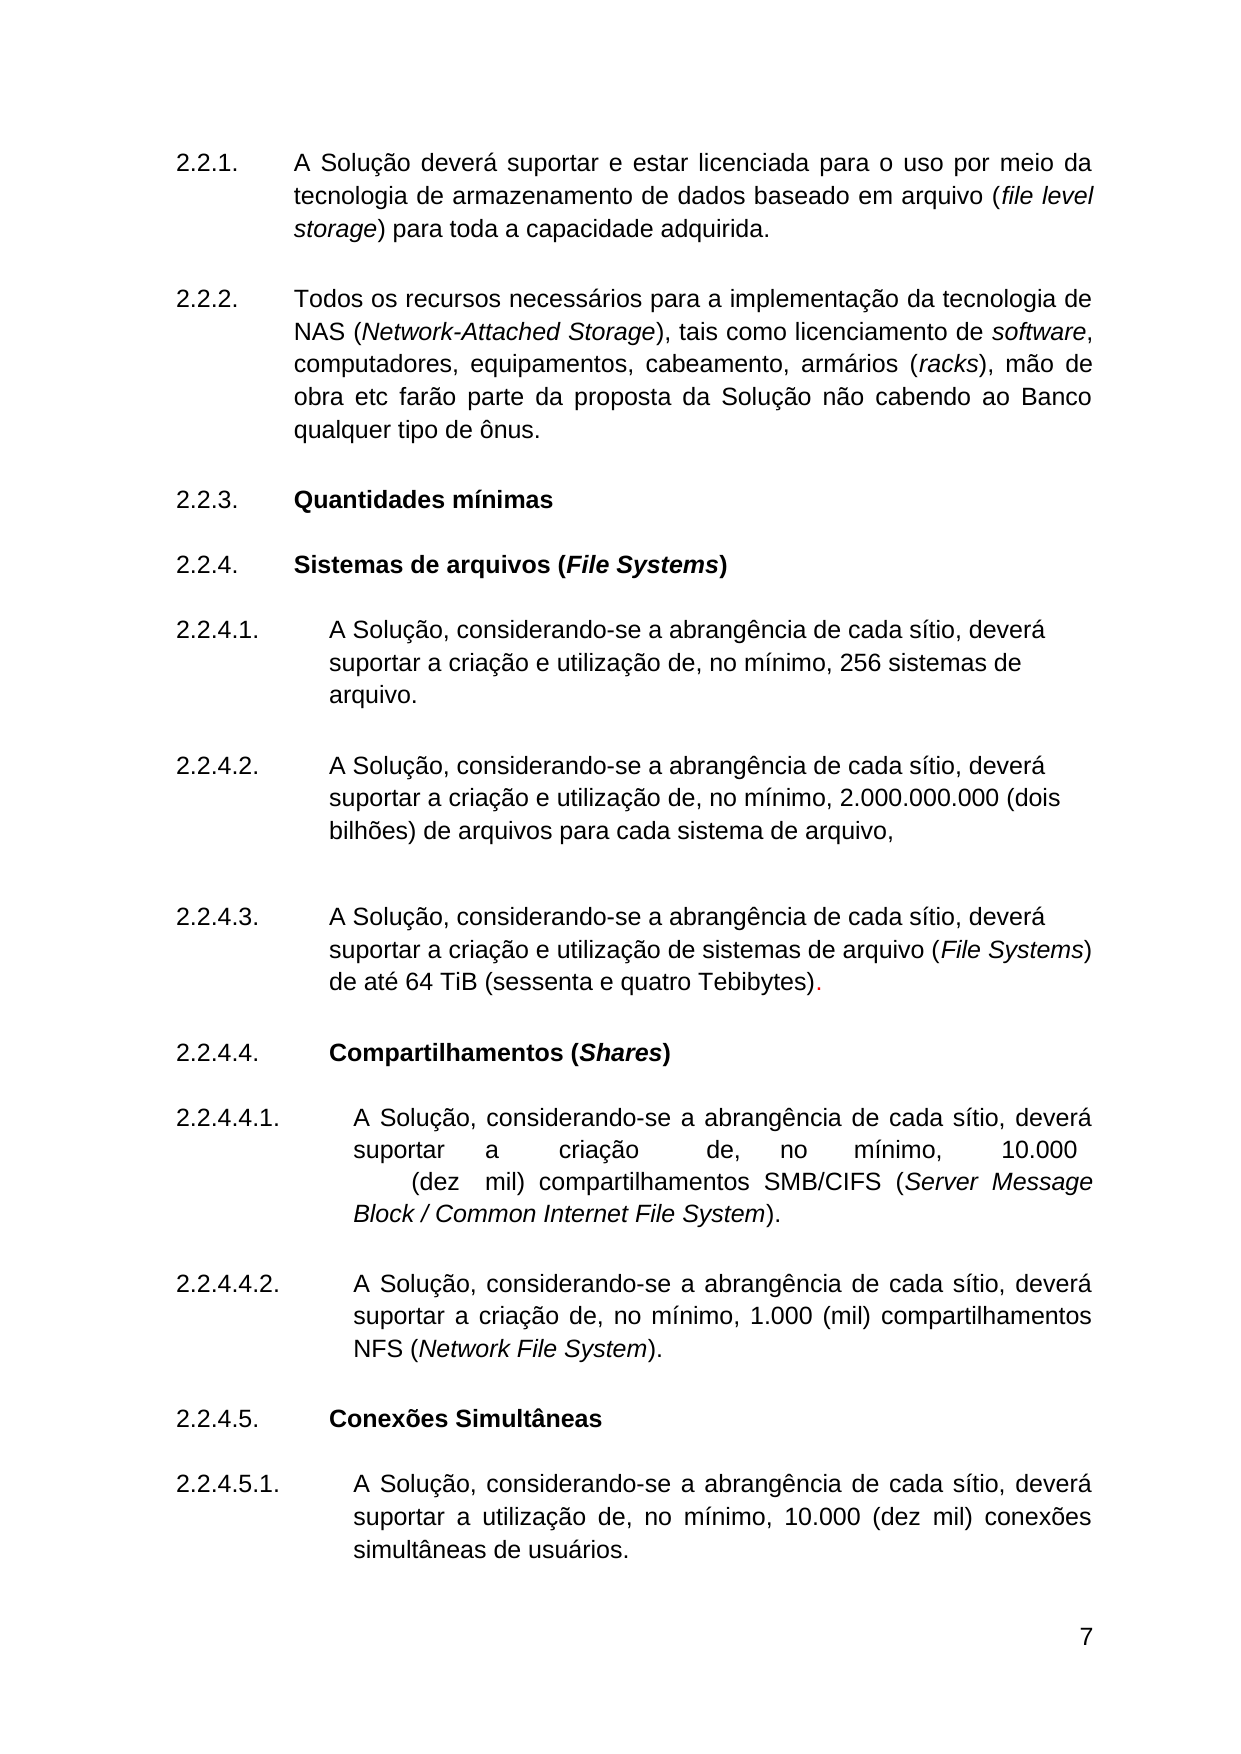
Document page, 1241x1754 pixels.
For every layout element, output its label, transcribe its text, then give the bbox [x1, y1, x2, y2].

list A Solução deverá suportar e estar licenciada para o uso por meio da tecnologia de armazenamento de dados baseado em arquivo (file level storage) para toda a capacidade adquirida. [176, 148, 1093, 242]
list Quantidades mínimas [176, 485, 1093, 513]
list A Solução, considerando-se a abrangência de cada sítio, deverá suportar a criação de, no mínimo, 1.000 (mil) compartilhamentos NFS (Network File System). [176, 1269, 1093, 1363]
list A Solução, considerando-se a abrangência de cada sítio, deverá suportar a utilização de, no mínimo, 10.000 (dez mil) conexões simultâneas de usuários. [176, 1469, 1093, 1563]
list Compartilhamentos (Shares) [176, 1037, 1093, 1066]
list A Solução, considerando-se a abrangência de cada sítio, deverá suportar a criação e utilização de, no mínimo, 2.000.000.000 (dois bilhões) de arquivos para cada sistema de arquivo, [176, 751, 1093, 845]
list A Solução, considerando-se a abrangência de cada sítio, deverá suportar a criação e utilização de sistemas de arquivo (File Systems) de até 64 TiB (sessenta e quatro Tebibytes). [176, 902, 1093, 996]
list Conexões Simultâneas [176, 1404, 1093, 1433]
list A Solução, considerando-se a abrangência de cada sítio, deverá suportar a criação de, no mínimo, 10.000 (dez mil) compartilhamentos SMB/CIFS (Server Message Block / Common Internet File System). [176, 1103, 1093, 1228]
list A Solução, considerando-se a abrangência de cada sítio, deverá suportar a criação e utilização de, no mínimo, 256 sistemas de arquivo. [176, 615, 1093, 709]
list Sistemas de arquivos (File Systems) [176, 550, 1093, 579]
list Todos os recursos necessários para a implementação da tecnologia de NAS (Network-Attached Storage), tais como licenciamento de software, computadores, equipamentos, cabeamento, armários (racks), mão de obra etc farão parte da proposta da Solução não cabendo ao Banco qualquer tipo de ônus. [176, 284, 1093, 443]
